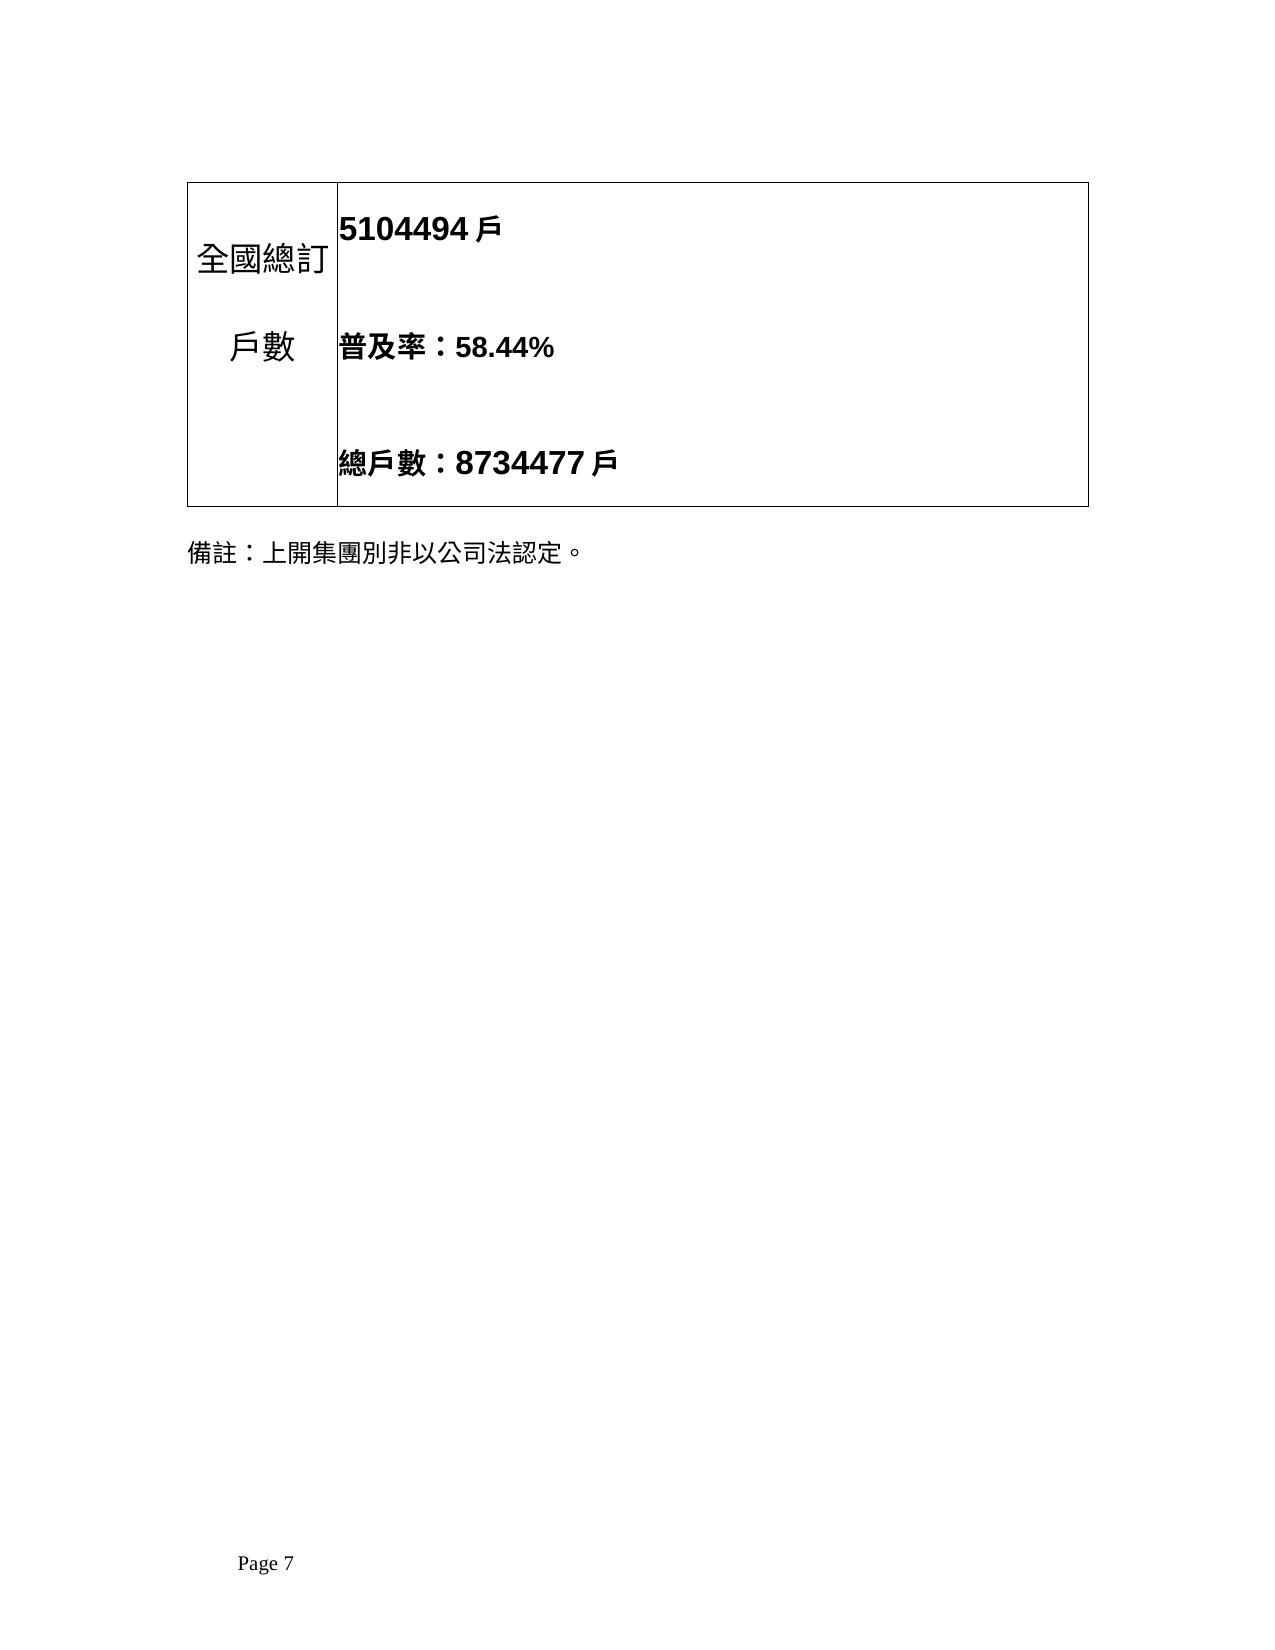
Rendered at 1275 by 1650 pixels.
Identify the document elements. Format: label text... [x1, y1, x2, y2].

table_cell 全國總訂戶數 [188, 183, 337, 506]
text 備註：上開集團別非以公司法認定。 [187, 507, 1087, 595]
table_cell 5104494戶 普及率：58.44% 總戶數：8734477戶 [338, 183, 1088, 506]
